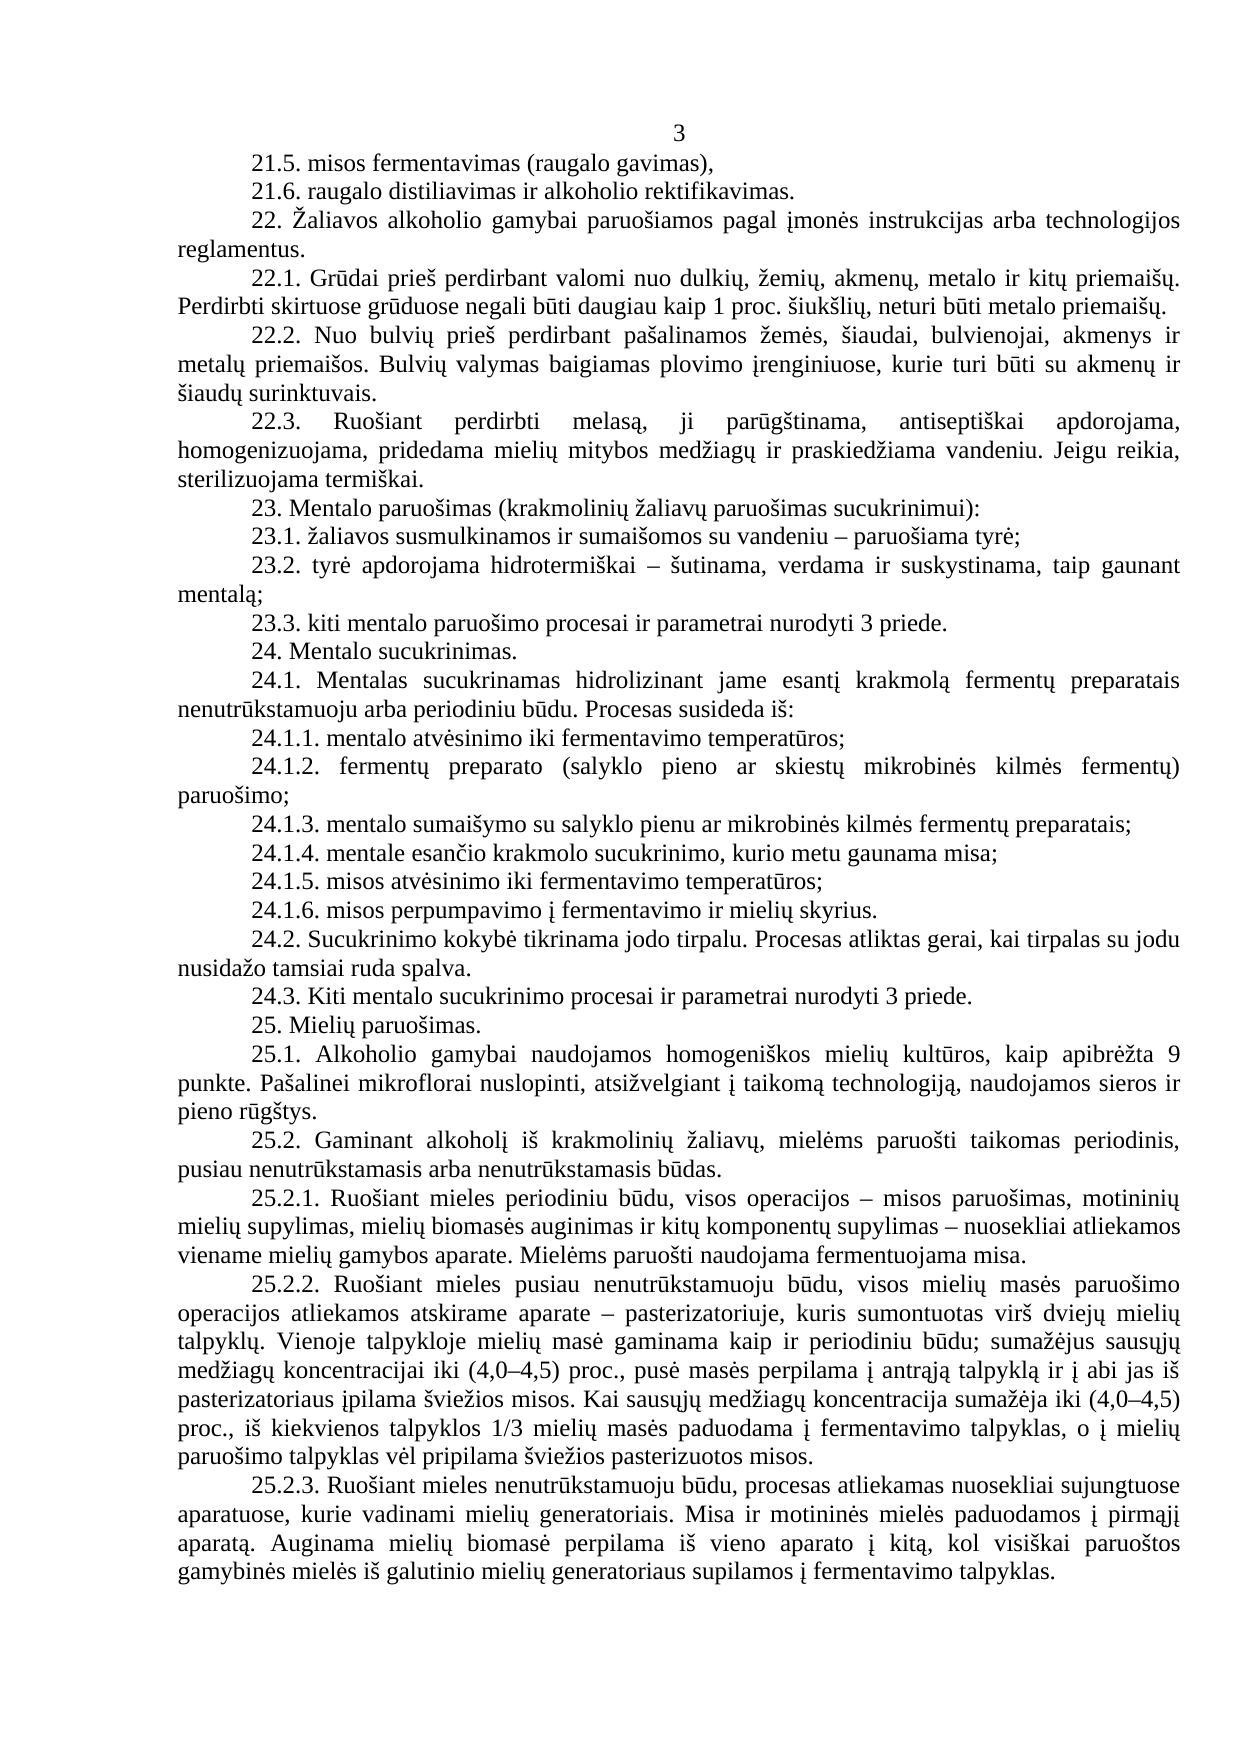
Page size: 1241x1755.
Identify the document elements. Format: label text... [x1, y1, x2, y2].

text 25.2.2. Ruošiant mieles pusiau nenutrūkstamuoju būdu, visos mielių masės paruošimo operacijos atliekamos atskirame aparate – pasterizatoriuje, kuris sumontuotas virš dviejų mielių talpyklų. Vienoje talpykloje mielių masė gaminama kaip ir periodiniu būdu; sumažėjus sausųjų medžiagų koncentracijai iki (4,0–4,5) proc., pusė masės perpilama į antrąją talpyklą ir į abi jas iš pasterizatoriaus įpilama šviežios misos. Kai sausųjų medžiagų koncentracija sumažėja iki (4,0–4,5) proc., iš kiekvienos talpyklos 1/3 mielių masės paduodama į fermentavimo talpyklas, o į mielių paruošimo talpyklas vėl pripilama šviežios pasterizuotos misos. [177, 1269, 1181, 1470]
text 24. Mentalo sucukrinimas. [177, 636, 1181, 665]
text 22.3. Ruošiant perdirbti melasą, ji parūgštinama, antiseptiškai apdorojama, homogenizuojama, pridedama mielių mitybos medžiagų ir praskiedžiama vandeniu. Jeigu reikia, sterilizuojama termiškai. [177, 406, 1181, 493]
text 24.2. Sucukrinimo kokybė tikrinama jodo tirpalu. Procesas atliktas gerai, kai tirpalas su jodu nusidažo tamsiai ruda spalva. [177, 924, 1181, 981]
text 25. Mielių paruošimas. [177, 1010, 1181, 1039]
text 24.3. Kiti mentalo sucukrinimo procesai ir parametrai nurodyti 3 priede. [177, 981, 1181, 1010]
text 24.1.4. mentale esančio krakmolo sucukrinimo, kurio metu gaunama misa; [177, 838, 1181, 866]
text 23.2. tyrė apdorojama hidrotermiškai – šutinama, verdama ir suskystinama, taip gaunant mentalą; [177, 550, 1181, 608]
text 25.2.1. Ruošiant mieles periodiniu būdu, visos operacijos – misos paruošimas, motininių mielių supylimas, mielių biomasės auginimas ir kitų komponentų supylimas – nuosekliai atliekamos viename mielių gamybos aparate. Mielėms paruošti naudojama fermentuojama misa. [177, 1183, 1181, 1269]
text 25.1. Alkoholio gamybai naudojamos homogeniškos mielių kultūros, kaip apibrėžta 9 punkte. Pašalinei mikroflorai nuslopinti, atsižvelgiant į taikomą technologiją, naudojamos sieros ir pieno rūgštys. [177, 1039, 1181, 1125]
text 24.1.2. fermentų preparato (salyklo pieno ar skiestų mikrobinės kilmės fermentų) paruošimo; [177, 751, 1181, 809]
text 24.1.6. misos perpumpavimo į fermentavimo ir mielių skyrius. [177, 895, 1181, 924]
text 23.1. žaliavos susmulkinamos ir sumaišomos su vandeniu – paruošiama tyrė; [177, 521, 1181, 550]
text 22.1. Grūdai prieš perdirbant valomi nuo dulkių, žemių, akmenų, metalo ir kitų priemaišų. Perdirbti skirtuose grūduose negali būti daugiau kaip 1 proc. šiukšlių, neturi būti metalo priemaišų. [177, 263, 1181, 320]
text 23.3. kiti mentalo paruošimo procesai ir parametrai nurodyti 3 priede. [177, 608, 1181, 636]
text 21.5. misos fermentavimas (raugalo gavimas), [177, 148, 1181, 176]
text 22.2. Nuo bulvių prieš perdirbant pašalinamos žemės, šiaudai, bulvienojai, akmenys ir metalų priemaišos. Bulvių valymas baigiamas plovimo įrenginiuose, kurie turi būti su akmenų ir šiaudų surinktuvais. [177, 320, 1181, 406]
text 24.1.3. mentalo sumaišymo su salyklo pienu ar mikrobinės kilmės fermentų preparatais; [177, 809, 1181, 838]
text 24.1.5. misos atvėsinimo iki fermentavimo temperatūros; [177, 866, 1181, 895]
text 24.1. Mentalas sucukrinamas hidrolizinant jame esantį krakmolą fermentų preparatais nenutrūkstamuoju arba periodiniu būdu. Procesas susideda iš: [177, 665, 1181, 723]
text 25.2.3. Ruošiant mieles nenutrūkstamuoju būdu, procesas atliekamas nuosekliai sujungtuose aparatuose, kurie vadinami mielių generatoriais. Misa ir motininės mielės paduodamos į pirmąjį aparatą. Auginama mielių biomasė perpilama iš vieno aparato į kitą, kol visiškai paruoštos gamybinės mielės iš galutinio mielių generatoriaus supilamos į fermentavimo talpyklas. [177, 1470, 1181, 1585]
text 23. Mentalo paruošimas (krakmolinių žaliavų paruošimas sucukrinimui): [177, 493, 1181, 521]
text 24.1.1. mentalo atvėsinimo iki fermentavimo temperatūros; [177, 723, 1181, 751]
text 22. Žaliavos alkoholio gamybai paruošiamos pagal įmonės instrukcijas arba technologijos reglamentus. [177, 205, 1181, 263]
text 25.2. Gaminant alkoholį iš krakmolinių žaliavų, mielėms paruošti taikomas periodinis, pusiau nenutrūkstamasis arba nenutrūkstamasis būdas. [177, 1125, 1181, 1183]
text 21.6. raugalo distiliavimas ir alkoholio rektifikavimas. [177, 176, 1181, 205]
